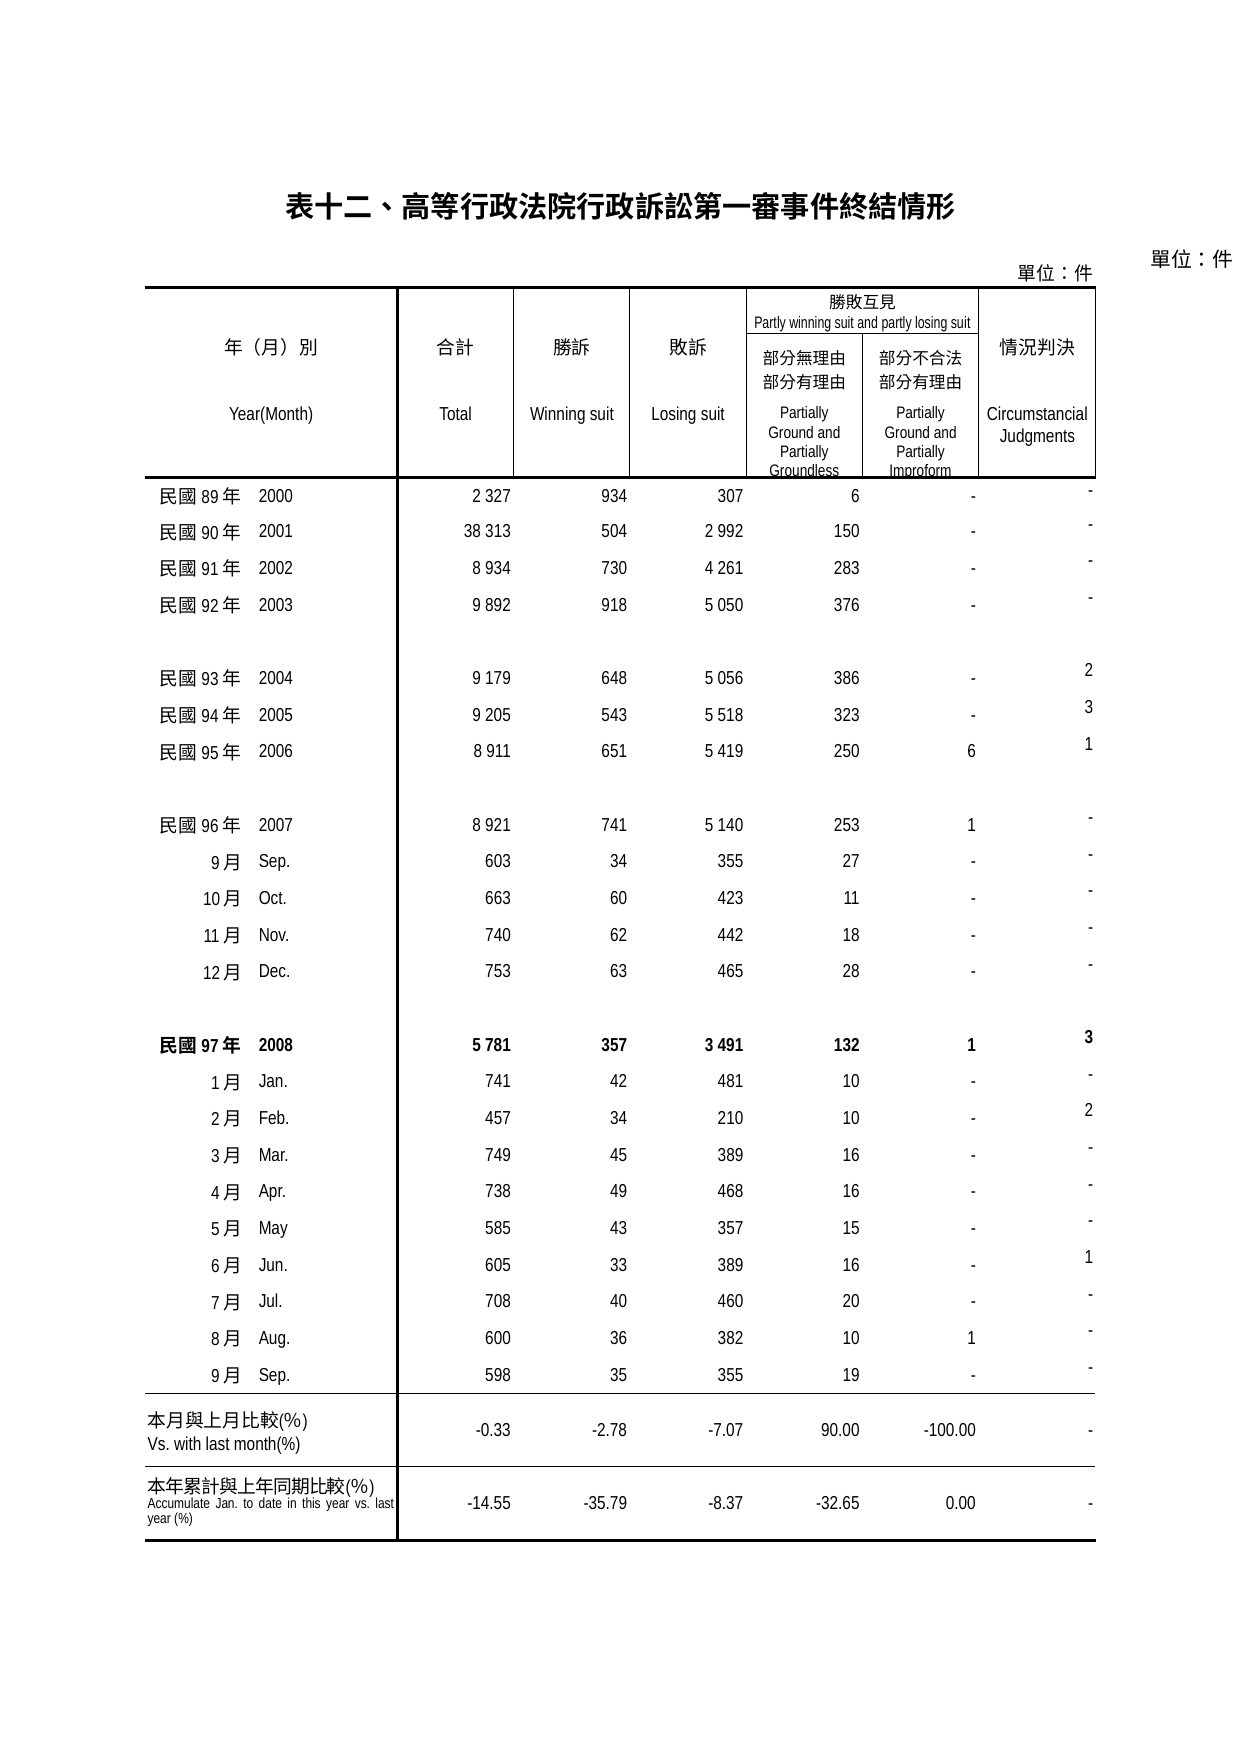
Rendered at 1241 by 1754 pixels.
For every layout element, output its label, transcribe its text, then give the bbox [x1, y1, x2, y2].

table_cell Sep. [256, 1356, 396, 1393]
table_cell 605 [399, 1246, 513, 1283]
table_cell 33 [514, 1246, 630, 1283]
table_cell - [862, 1136, 978, 1173]
table_cell 10 [746, 1063, 862, 1099]
table_cell 663 [399, 879, 513, 916]
table_cell 9 179 [399, 659, 513, 696]
table_cell - [862, 916, 978, 953]
table_cell 16 [746, 1136, 862, 1173]
table_cell [256, 989, 396, 1026]
table_cell Nov. [256, 916, 396, 953]
table_cell Total [399, 403, 513, 476]
table_cell 2 327 [399, 479, 513, 513]
table_cell 753 [399, 953, 513, 989]
table_cell Jan. [256, 1063, 396, 1099]
table_cell 250 [746, 733, 862, 769]
table_cell 738 [399, 1173, 513, 1209]
table_cell 8月 [145, 1319, 256, 1356]
table_cell -14.55 [399, 1467, 513, 1538]
table_cell 9 205 [399, 696, 513, 733]
table_cell 376 [746, 586, 862, 623]
table_cell 389 [630, 1246, 746, 1283]
table_cell -100.00 [862, 1394, 978, 1466]
table_cell [979, 989, 1096, 1026]
table_cell 2000 [256, 479, 396, 513]
table_cell - [862, 953, 978, 989]
table_cell - [862, 1356, 978, 1393]
table_cell 5 518 [630, 696, 746, 733]
table_cell - [979, 953, 1096, 989]
table_cell Mar. [256, 1136, 396, 1173]
table_cell - [979, 1063, 1096, 1099]
table_cell - [862, 843, 978, 879]
table_cell 12月 [145, 953, 256, 989]
table_cell 355 [630, 1356, 746, 1393]
table_cell 2006 [256, 733, 396, 769]
table_cell 9 892 [399, 586, 513, 623]
table_cell 42 [514, 1063, 630, 1099]
table_cell Jul. [256, 1283, 396, 1319]
table_cell 民國 94年 [145, 696, 256, 733]
table_cell Sep. [256, 843, 396, 879]
table_cell -8.37 [630, 1467, 746, 1538]
table_cell 10月 [145, 879, 256, 916]
table_cell 5 419 [630, 733, 746, 769]
table_cell 210 [630, 1099, 746, 1136]
table_cell - [862, 1209, 978, 1246]
table_cell Year(Month) [145, 403, 396, 476]
table_cell - [979, 1319, 1096, 1356]
text 表十二、高等行政法院行政訴訟第一審事件終結情形 [148, 183, 1092, 225]
table_cell 43 [514, 1209, 630, 1246]
table_cell - [979, 1283, 1096, 1319]
table_cell 2004 [256, 659, 396, 696]
table_cell - [862, 586, 978, 623]
table_cell [862, 769, 978, 806]
table_cell 468 [630, 1173, 746, 1209]
table_cell 10 [746, 1319, 862, 1356]
table_cell 150 [746, 513, 862, 549]
table_cell 民國 97年 [145, 1026, 256, 1063]
table_cell Oct. [256, 879, 396, 916]
table_cell - [862, 1063, 978, 1099]
text [1150, 235, 1240, 243]
table_header 勝敗互見 Partly winning suit and partly losing suit [747, 289, 978, 332]
table_cell [630, 623, 746, 659]
table_cell 651 [514, 733, 630, 769]
table_cell - [979, 1393, 1096, 1466]
table_cell 民國 96年 [145, 806, 256, 843]
table_cell [399, 769, 513, 806]
table_cell 8 911 [399, 733, 513, 769]
table_cell 20 [746, 1283, 862, 1319]
table_cell 8 934 [399, 549, 513, 586]
table_cell 457 [399, 1099, 513, 1136]
table_cell Aug. [256, 1319, 396, 1356]
table_cell [979, 769, 1096, 806]
table_cell 9月 [145, 843, 256, 879]
table_cell 49 [514, 1173, 630, 1209]
table_cell 355 [630, 843, 746, 879]
table_cell -0.33 [399, 1394, 513, 1466]
table_cell [746, 769, 862, 806]
table_cell - [979, 586, 1096, 623]
table_cell 部分不合法 部分有理由 [863, 334, 978, 403]
table_cell 民國 92年 [145, 586, 256, 623]
table_cell 1 [862, 806, 978, 843]
table_cell - [862, 879, 978, 916]
table_header 勝訴 [514, 289, 629, 403]
table_cell 2 992 [630, 513, 746, 549]
table_cell - [862, 1283, 978, 1319]
table_header 情況判決 [979, 289, 1095, 403]
table_cell 5 050 [630, 586, 746, 623]
table_cell 600 [399, 1319, 513, 1356]
table_cell 15 [746, 1209, 862, 1246]
table_cell [630, 769, 746, 806]
table_cell 2月 [145, 1099, 256, 1136]
table_cell 0.00 [862, 1467, 978, 1538]
table_cell Dec. [256, 953, 396, 989]
table_cell 34 [514, 1099, 630, 1136]
table_cell 465 [630, 953, 746, 989]
table_cell - [979, 479, 1096, 513]
table_cell 2003 [256, 586, 396, 623]
table_cell 60 [514, 879, 630, 916]
table_cell 90.00 [746, 1394, 862, 1466]
table_cell Feb. [256, 1099, 396, 1136]
table_cell [145, 623, 256, 659]
table_cell 357 [514, 1026, 630, 1063]
table_cell 253 [746, 806, 862, 843]
table_cell 585 [399, 1209, 513, 1246]
table_cell 16 [746, 1246, 862, 1283]
table_cell 11月 [145, 916, 256, 953]
table_cell 2 [979, 659, 1096, 696]
table_cell - [979, 549, 1096, 586]
table_cell 38 313 [399, 513, 513, 549]
table_cell [145, 769, 256, 806]
table_cell 62 [514, 916, 630, 953]
table_cell 63 [514, 953, 630, 989]
table_cell 389 [630, 1136, 746, 1173]
table_cell [862, 989, 978, 1026]
table_cell May [256, 1209, 396, 1246]
table_cell [862, 623, 978, 659]
table_cell - [979, 1173, 1096, 1209]
table_cell 45 [514, 1136, 630, 1173]
table_cell - [862, 659, 978, 696]
table_cell [256, 769, 396, 806]
table_cell 2001 [256, 513, 396, 549]
table_cell 16 [746, 1173, 862, 1209]
table_cell 442 [630, 916, 746, 953]
table_cell - [862, 513, 978, 549]
table_cell 6 [746, 479, 862, 513]
table_cell [399, 989, 513, 1026]
table_cell 6月 [145, 1246, 256, 1283]
table_cell 460 [630, 1283, 746, 1319]
table_cell 36 [514, 1319, 630, 1356]
table_cell [630, 989, 746, 1026]
table_cell 741 [514, 806, 630, 843]
table_cell 6 [862, 733, 978, 769]
text 單位：件 [148, 259, 1092, 286]
table_cell 423 [630, 879, 746, 916]
table_cell - [979, 1466, 1096, 1538]
table_cell 2002 [256, 549, 396, 586]
text 單位：件 [1150, 243, 1240, 268]
table_cell [514, 623, 630, 659]
table_cell - [979, 879, 1096, 916]
table_cell - [862, 1246, 978, 1283]
table_cell 35 [514, 1356, 630, 1393]
table_cell 481 [630, 1063, 746, 1099]
table_cell 5 056 [630, 659, 746, 696]
table_cell - [979, 843, 1096, 879]
table_cell [399, 623, 513, 659]
table_cell 918 [514, 586, 630, 623]
table_cell 4 261 [630, 549, 746, 586]
table_cell 3 [979, 696, 1096, 733]
table_cell [746, 623, 862, 659]
table_cell 283 [746, 549, 862, 586]
table_cell - [979, 1136, 1096, 1173]
table_cell 2 [979, 1099, 1096, 1136]
table_cell 749 [399, 1136, 513, 1173]
table_cell 18 [746, 916, 862, 953]
table_cell 5 140 [630, 806, 746, 843]
table_cell [514, 989, 630, 1026]
table_cell [746, 989, 862, 1026]
table_cell 部分無理由 部分有理由 [747, 334, 862, 403]
table_cell 3月 [145, 1136, 256, 1173]
table_cell - [862, 1099, 978, 1136]
table_cell 民國 90年 [145, 513, 256, 549]
table_header 年（月）別 [145, 289, 396, 403]
table_cell 1 [862, 1026, 978, 1063]
table_cell [145, 989, 256, 1026]
table_cell 4月 [145, 1173, 256, 1209]
table_cell [979, 623, 1096, 659]
table_cell Partially Ground and Partially Improform [863, 403, 978, 476]
table_cell - [979, 806, 1096, 843]
table_cell Jun. [256, 1246, 396, 1283]
table_cell [514, 769, 630, 806]
table_cell 8 921 [399, 806, 513, 843]
table_cell 19 [746, 1356, 862, 1393]
table_cell 民國 89年 [145, 479, 256, 513]
table_cell 132 [746, 1026, 862, 1063]
table_cell 5 781 [399, 1026, 513, 1063]
table_cell 5月 [145, 1209, 256, 1246]
table_cell 1 [979, 733, 1096, 769]
text [1150, 268, 1240, 275]
table_cell Partially Ground and Partially Groundless [747, 403, 862, 476]
table_cell 307 [630, 479, 746, 513]
table_cell 543 [514, 696, 630, 733]
table_cell 民國 95年 [145, 733, 256, 769]
table_cell Losing suit [630, 403, 746, 476]
table_cell 2008 [256, 1026, 396, 1063]
table_cell - [979, 1356, 1096, 1393]
table_cell 40 [514, 1283, 630, 1319]
table_cell 323 [746, 696, 862, 733]
table_cell 934 [514, 479, 630, 513]
table_cell 27 [746, 843, 862, 879]
table_cell 28 [746, 953, 862, 989]
table_cell -2.78 [514, 1394, 630, 1466]
table_cell - [862, 1173, 978, 1209]
table_cell -32.65 [746, 1467, 862, 1538]
table_cell -7.07 [630, 1394, 746, 1466]
table_cell 598 [399, 1356, 513, 1393]
table_cell [256, 623, 396, 659]
table_cell 708 [399, 1283, 513, 1319]
table_cell - [862, 549, 978, 586]
table_cell 1月 [145, 1063, 256, 1099]
table_cell 603 [399, 843, 513, 879]
table_cell - [979, 513, 1096, 549]
table_cell 386 [746, 659, 862, 696]
table_cell Circumstancial Judgments [979, 403, 1095, 476]
table_cell 2005 [256, 696, 396, 733]
table_cell - [979, 916, 1096, 953]
table_cell 民國 91年 [145, 549, 256, 586]
table_cell 382 [630, 1319, 746, 1356]
table_cell Apr. [256, 1173, 396, 1209]
table_cell 3 [979, 1026, 1096, 1063]
table_header 敗訴 [630, 289, 746, 403]
table_cell - [979, 1209, 1096, 1246]
table_cell 10 [746, 1099, 862, 1136]
table_cell 740 [399, 916, 513, 953]
table_cell 3 491 [630, 1026, 746, 1063]
table_cell - [862, 479, 978, 513]
table_cell 1 [862, 1319, 978, 1356]
table_cell - [862, 696, 978, 733]
table_cell 504 [514, 513, 630, 549]
table_cell 本月與上月比較(％) Vs. with last month(%) [145, 1394, 396, 1466]
table_cell 741 [399, 1063, 513, 1099]
table_cell 9月 [145, 1356, 256, 1393]
table_cell 民國 93年 [145, 659, 256, 696]
table_cell 11 [746, 879, 862, 916]
table_cell 648 [514, 659, 630, 696]
table_cell -35.79 [514, 1467, 630, 1538]
table_header 合計 [399, 289, 513, 403]
table_cell 730 [514, 549, 630, 586]
table_cell 1 [979, 1246, 1096, 1283]
table_cell 357 [630, 1209, 746, 1246]
table_cell 本年累計與上年同期比較(％) Accumulate Jan. to date in this year vs. last year (%) [145, 1467, 396, 1538]
table_cell 7月 [145, 1283, 256, 1319]
table_cell Winning suit [514, 403, 629, 476]
table_cell 2007 [256, 806, 396, 843]
table_cell 34 [514, 843, 630, 879]
